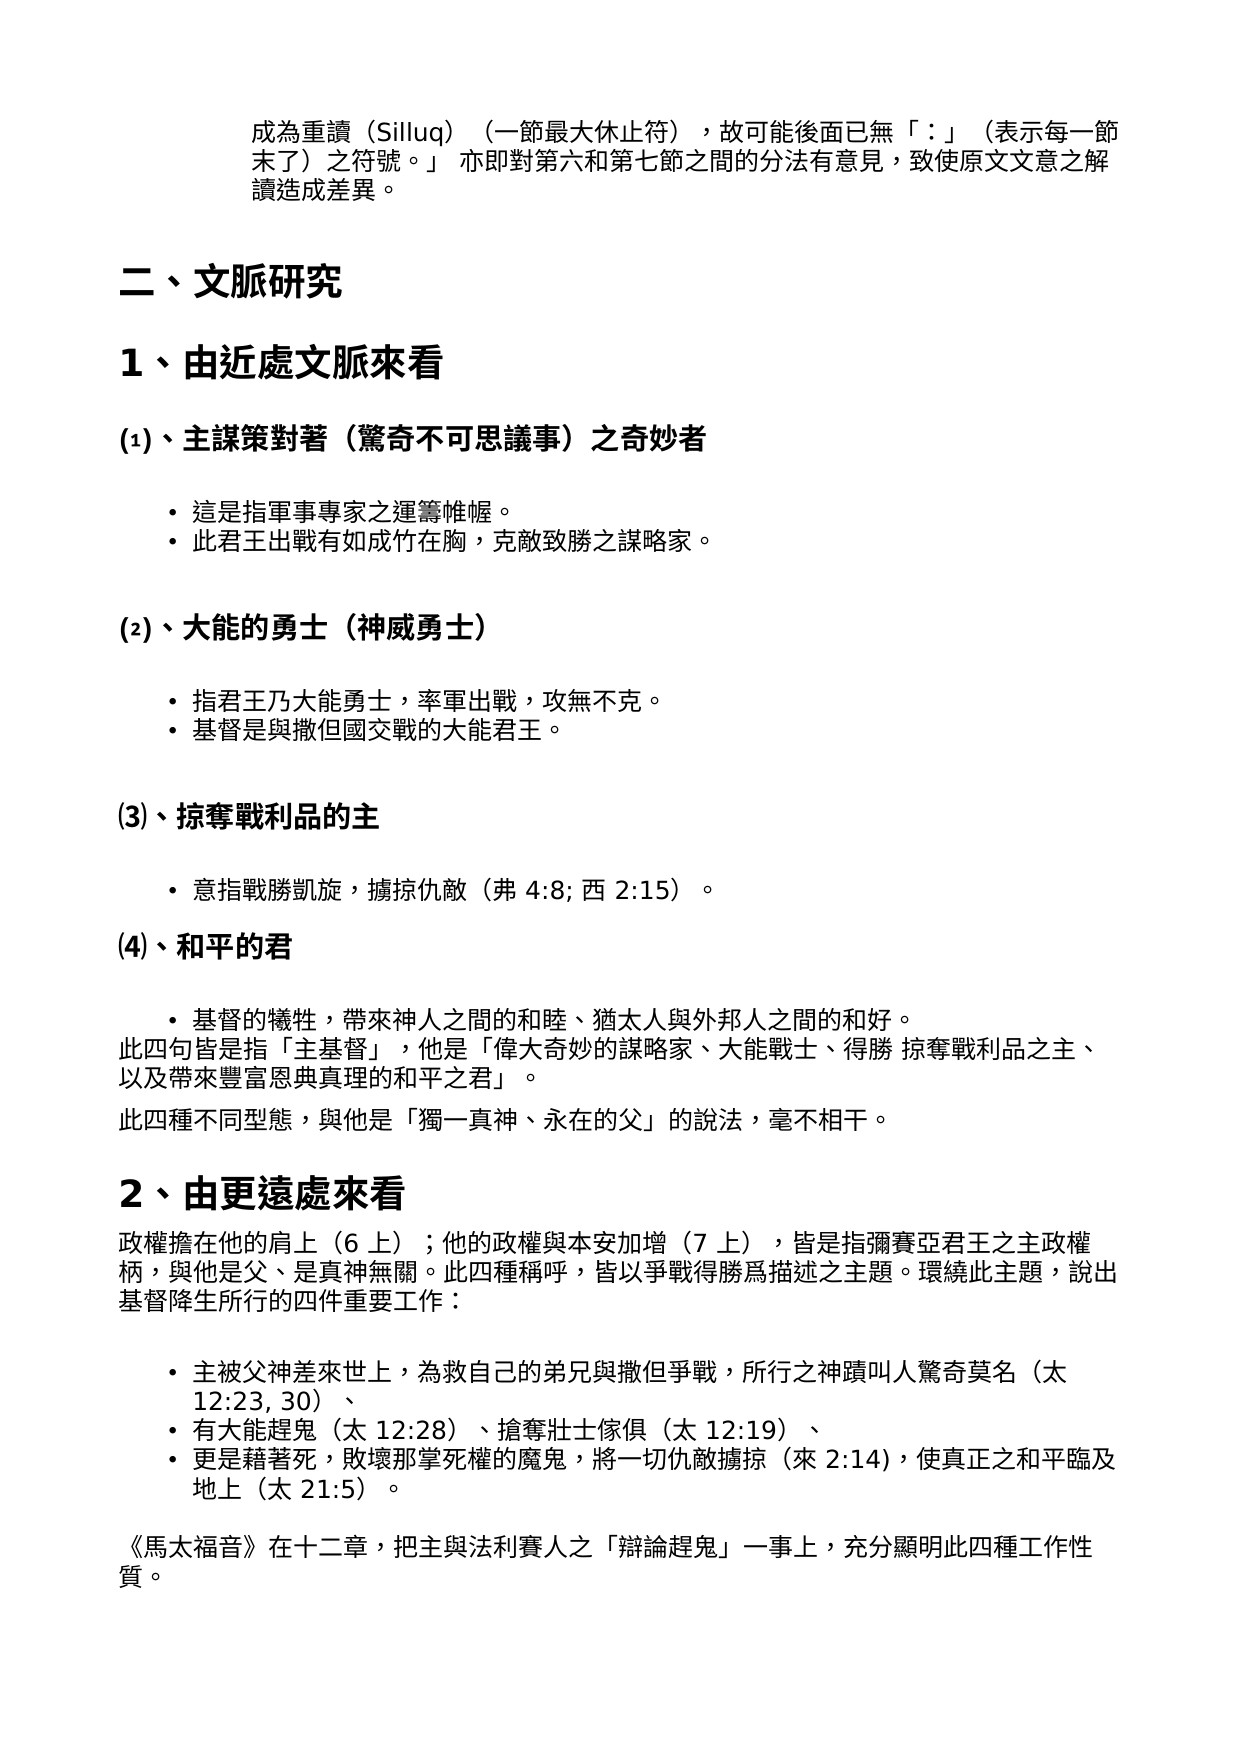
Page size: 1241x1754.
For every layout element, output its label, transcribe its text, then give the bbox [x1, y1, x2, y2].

subtitle ⑵、大能的勇士（神威勇士） [118, 611, 1122, 645]
subtitle ⑴、主謀策對著（驚奇不可思議事）之奇妙者 [118, 422, 1122, 456]
text 《馬太福音》在十二章，把主與法利賽人之「辯論趕鬼」一事上，充分顯明此四種工作性質。 [118, 1533, 1122, 1592]
subtitle 1、由近處文脈來看 [118, 341, 1122, 385]
list 有大能趕鬼（太 12:28）、搶奪壯士傢俱（太 12:19）、 [177, 1417, 1122, 1446]
subtitle 2、由更遠處來看 [118, 1173, 1122, 1216]
list 此君王出戰有如成竹在胸，克敵致勝之謀略家。 [177, 527, 1122, 557]
list 基督是與撒但國交戰的大能君王。 [177, 716, 1122, 745]
list 成為重讀（Silluq）（一節最大休止符），故可能後面已無「：」（表示每一節末了）之符號。」 亦即對第六和第七節之間的分法有意見，致使原文文意之解讀造成差異。 [236, 118, 1122, 206]
list 這是指軍事專家之運籌帷幄。 [177, 498, 1122, 527]
text 此四種不同型態，與他是「獨一真神、永在的父」的說法，毫不相干。 [118, 1106, 1122, 1135]
subtitle ⑶、掠奪戰利品的主 [118, 800, 1122, 834]
text 此四句皆是指「主基督」，他是「偉大奇妙的謀略家、大能戰士、得勝 掠奪戰利品之主、以及帶來豐富恩典真理的和平之君」。 [118, 1035, 1122, 1093]
list 基督的犧牲，帶來神人之間的和睦、猶太人與外邦人之間的和好。 [177, 1006, 1122, 1035]
subtitle 二、文脈研究 [118, 260, 1122, 304]
list 指君王乃大能勇士，率軍出戰，攻無不克。 [177, 687, 1122, 716]
subtitle ⑷、和平的君 [118, 930, 1122, 964]
list 更是藉著死，敗壞那掌死權的魔鬼，將一切仇敵擄掠（來 2:14)，使真正之和平臨及地上（太 21:5）。 [177, 1446, 1122, 1504]
text 政權擔在他的肩上（6 上）；他的政權與本安加增（7 上），皆是指彌賽亞君王之主政權柄，與他是父、是真神無關。此四種稱呼，皆以爭戰得勝爲描述之主題。環繞此主題，說出基督降生所行的四件重要工作： [118, 1229, 1122, 1316]
list 主被父神差來世上，為救自己的弟兄與撒但爭戰，所行之神蹟叫人驚奇莫名（太 12:23, 30）、 [177, 1358, 1122, 1417]
list 意指戰勝凱旋，擄掠仇敵（弗 4:8; 西 2:15）。 [177, 876, 1122, 905]
